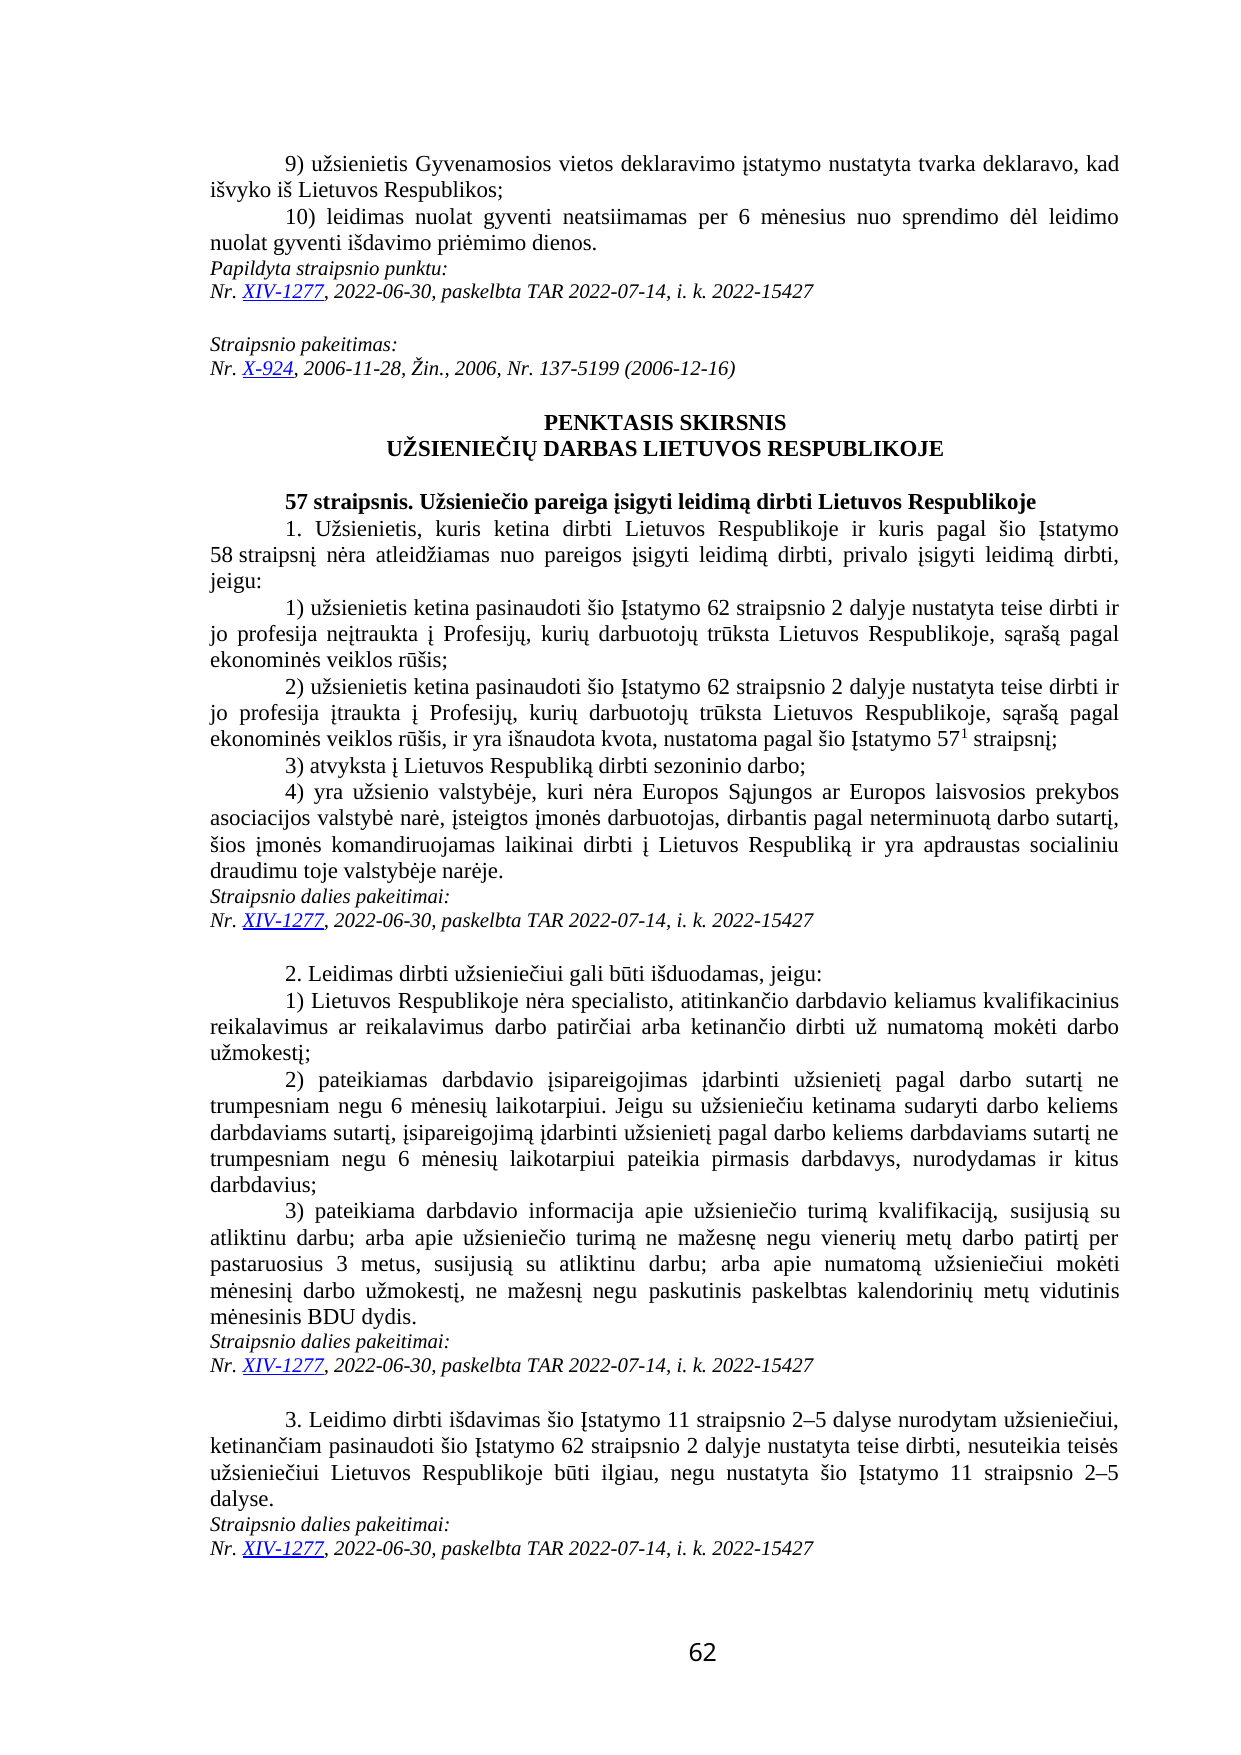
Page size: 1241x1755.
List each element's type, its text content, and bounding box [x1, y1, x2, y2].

text Papildyta straipsnio punktu: [210, 255, 1120, 279]
text Nr. XIV-1277, 2022-06-30, paskelbta TAR 2022-07-14, i. k. 2022-15427 [210, 1353, 1120, 1377]
text PENKTASIS SKIRSNIS [210, 409, 1120, 436]
text Straipsnio dalies pakeitimai: [210, 1512, 1120, 1536]
text Nr. XIV-1277, 2022-06-30, paskelbta TAR 2022-07-14, i. k. 2022-15427 [210, 1536, 1120, 1560]
text 3. Leidimo dirbti išdavimas šio Įstatymo 11 straipsnio 2–5 dalyse nurodytam užsieniečiui, ketinančiam pasinaudoti šio Įstatymo 62 straipsnio 2 dalyje nustatyta teise dirbti, nesuteikia teisės užsieniečiui Lietuvos Respublikoje būti ilgiau, negu nustatyta šio Įstatymo 11 straipsnio 2–5 dalyse. [210, 1406, 1120, 1512]
text 1) Lietuvos Respublikoje nėra specialisto, atitinkančio darbdavio keliamus kvalifikacinius reikalavimus ar reikalavimus darbo patirčiai arba ketinančio dirbti už numatomą mokėti darbo užmokestį; [210, 987, 1120, 1066]
text Straipsnio dalies pakeitimai: [210, 883, 1120, 908]
text 3) pateikiama darbdavio informacija apie užsieniečio turimą kvalifikaciją, susijusią su atliktinu darbu; arba apie užsieniečio turimą ne mažesnę negu vienerių metų darbo patirtį per pastaruosius 3 metus, susijusią su atliktinu darbu; arba apie numatomą užsieniečiui mokėti mėnesinį darbo užmokestį, ne mažesnį negu paskutinis paskelbtas kalendorinių metų vidutinis mėnesinis BDU dydis. [210, 1198, 1120, 1329]
text Straipsnio dalies pakeitimai: [210, 1329, 1120, 1353]
text 9) užsienietis Gyvenamosios vietos deklaravimo įstatymo nustatyta tvarka deklaravo, kad išvyko iš Lietuvos Respublikos; [210, 150, 1120, 203]
text 2) pateikiamas darbdavio įsipareigojimas įdarbinti užsienietį pagal darbo sutartį ne trumpesniam negu 6 mėnesių laikotarpiui. Jeigu su užsieniečiu ketinama sudaryti darbo keliems darbdaviams sutartį, įsipareigojimą įdarbinti užsienietį pagal darbo keliems darbdaviams sutartį ne trumpesniam negu 6 mėnesių laikotarpiui pateikia pirmasis darbdavys, nurodydamas ir kitus darbdavius; [210, 1066, 1120, 1198]
text 1. Užsienietis, kuris ketina dirbti Lietuvos Respublikoje ir kuris pagal šio Įstatymo 58 straipsnį nėra atleidžiamas nuo pareigos įsigyti leidimą dirbti, privalo įsigyti leidimą dirbti, jeigu: [210, 514, 1120, 594]
text 4) yra užsienio valstybėje, kuri nėra Europos Sąjungos ar Europos laisvosios prekybos asociacijos valstybė narė, įsteigtos įmonės darbuotojas, dirbantis pagal neterminuotą darbo sutartį, šios įmonės komandiruojamas laikinai dirbti į Lietuvos Respubliką ir yra apdraustas socialiniu draudimu toje valstybėje narėje. [210, 778, 1120, 883]
text 1) užsienietis ketina pasinaudoti šio Įstatymo 62 straipsnio 2 dalyje nustatyta teise dirbti ir jo profesija neįtraukta į Profesijų, kurių darbuotojų trūksta Lietuvos Respublikoje, sąrašą pagal ekonominės veiklos rūšis; [210, 594, 1120, 673]
text Straipsnio pakeitimas: [210, 332, 1120, 356]
text UŽSIENIEČIŲ DARBAS LIETUVOS RESPUBLIKOJE [210, 436, 1120, 462]
text Nr. XIV-1277, 2022-06-30, paskelbta TAR 2022-07-14, i. k. 2022-15427 [210, 908, 1120, 932]
text 3) atvyksta į Lietuvos Respubliką dirbti sezoninio darbo; [210, 752, 1120, 778]
text 57 straipsnis. Užsieniečio pareiga įsigyti leidimą dirbti Lietuvos Respublikoje [210, 488, 1120, 514]
text Nr. X-924, 2006-11-28, Žin., 2006, Nr. 137-5199 (2006-12-16) [210, 356, 1120, 380]
text 10) leidimas nuolat gyventi neatsiimamas per 6 mėnesius nuo sprendimo dėl leidimo nuolat gyventi išdavimo priėmimo dienos. [210, 203, 1120, 255]
text 2) užsienietis ketina pasinaudoti šio Įstatymo 62 straipsnio 2 dalyje nustatyta teise dirbti ir jo profesija įtraukta į Profesijų, kurių darbuotojų trūksta Lietuvos Respublikoje, sąrašą pagal ekonominės veiklos rūšis, ir yra išnaudota kvota, nustatoma pagal šio Įstatymo 571 straipsnį; [210, 673, 1120, 752]
text Nr. XIV-1277, 2022-06-30, paskelbta TAR 2022-07-14, i. k. 2022-15427 [210, 279, 1120, 303]
text 2. Leidimas dirbti užsieniečiui gali būti išduodamas, jeigu: [210, 960, 1120, 987]
